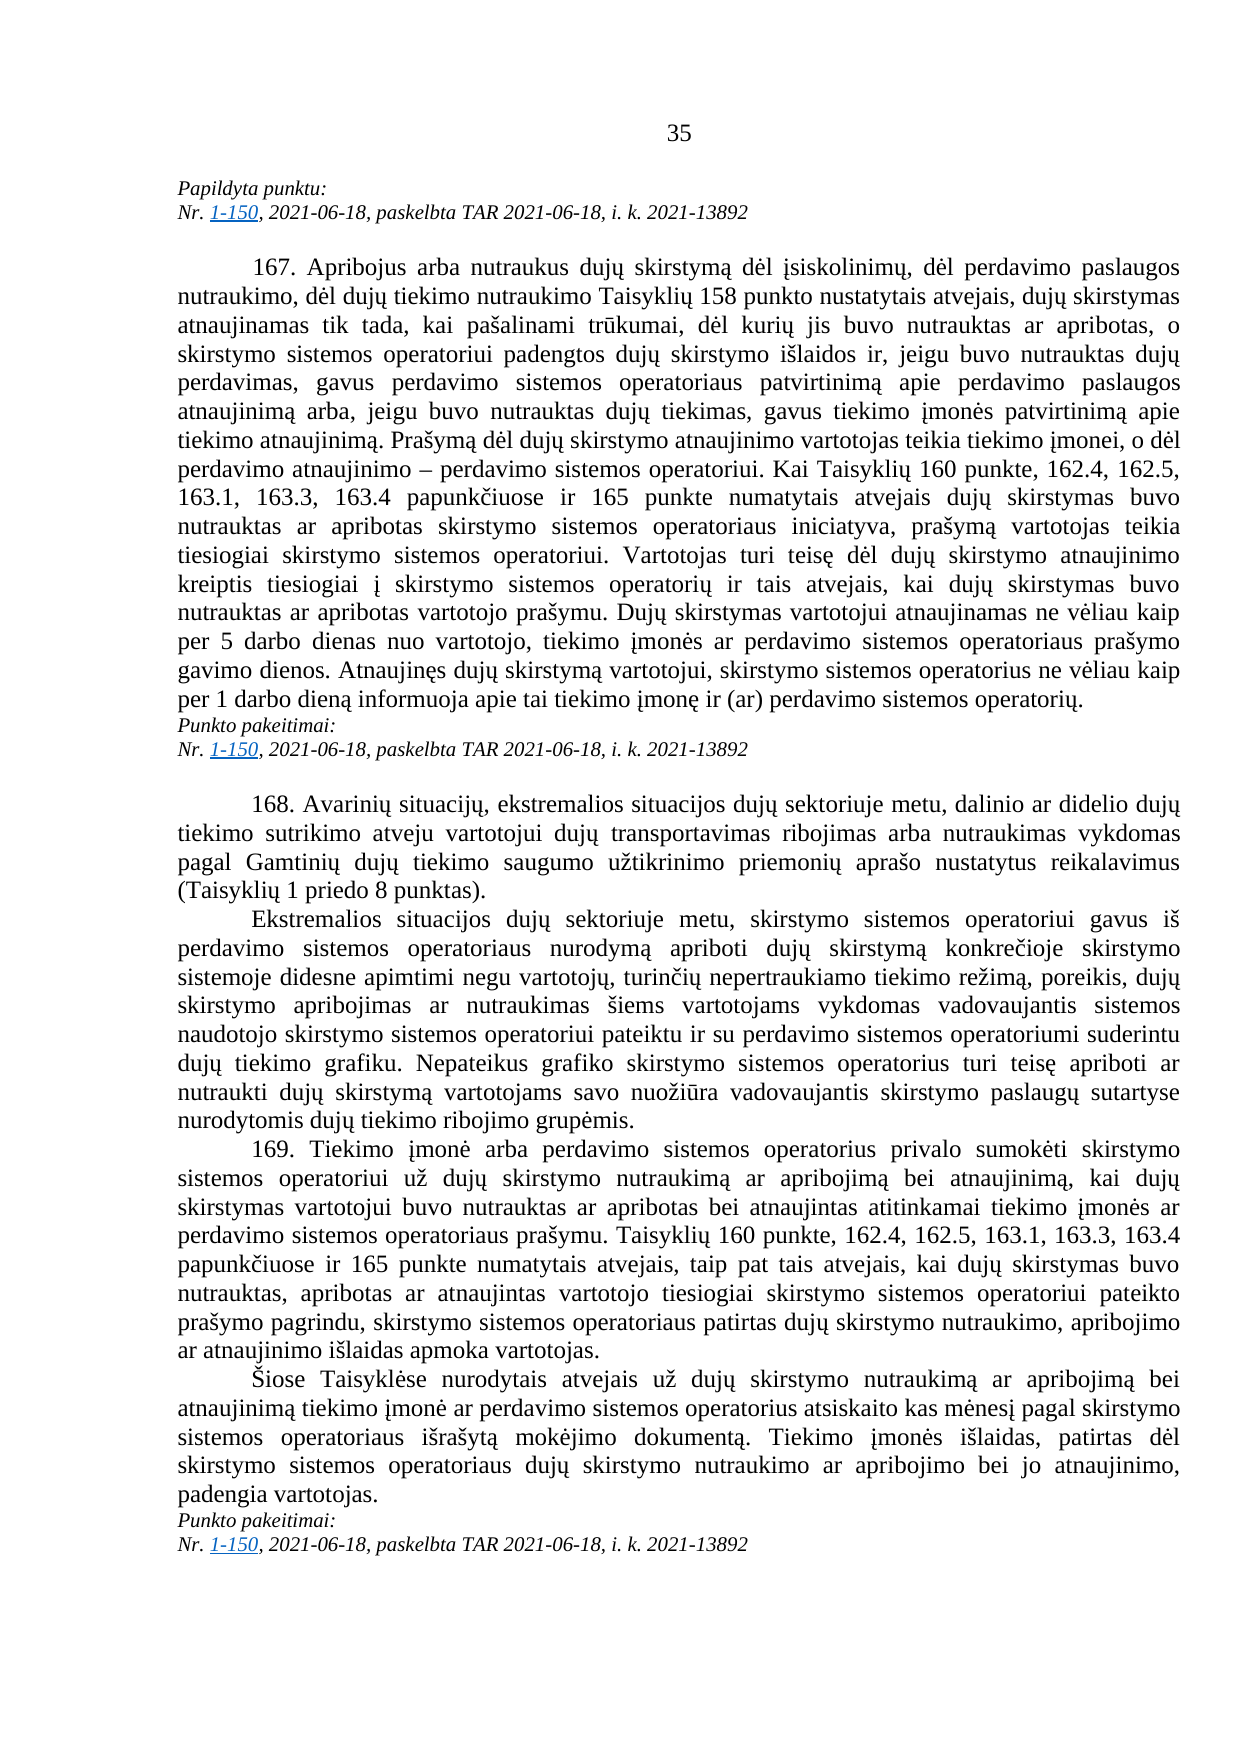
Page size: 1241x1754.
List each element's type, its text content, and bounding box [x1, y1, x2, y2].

text Nr. 1-150, 2021-06-18, paskelbta TAR 2021-06-18, i. k. 2021-13892 [177, 1532, 1181, 1556]
text Ekstremalios situacijos dujų sektoriuje metu, skirstymo sistemos operatoriui gavus iš perdavimo sistemos operatoriaus nurodymą apriboti dujų skirstymą konkrečioje skirstymo sistemoje didesne apimtimi negu vartotojų, turinčių nepertraukiamo tiekimo režimą, poreikis, dujų skirstymo apribojimas ar nutraukimas šiems vartotojams vykdomas vadovaujantis sistemos naudotojo skirstymo sistemos operatoriui pateiktu ir su perdavimo sistemos operatoriumi suderintu dujų tiekimo grafiku. Nepateikus grafiko skirstymo sistemos operatorius turi teisę apriboti ar nutraukti dujų skirstymą vartotojams savo nuožiūra vadovaujantis skirstymo paslaugų sutartyse nurodytomis dujų tiekimo ribojimo grupėmis. [177, 904, 1181, 1134]
text Papildyta punktu: [177, 176, 1181, 200]
text Punkto pakeitimai: [177, 712, 1181, 737]
text 168. Avarinių situacijų, ekstremalios situacijos dujų sektoriuje metu, dalinio ar didelio dujų tiekimo sutrikimo atveju vartotojui dujų transportavimas ribojimas arba nutraukimas vykdomas pagal Gamtinių dujų tiekimo saugumo užtikrinimo priemonių aprašo nustatytus reikalavimus (Taisyklių 1 priedo 8 punktas). [177, 789, 1181, 904]
text Nr. 1-150, 2021-06-18, paskelbta TAR 2021-06-18, i. k. 2021-13892 [177, 200, 1181, 224]
text Nr. 1-150, 2021-06-18, paskelbta TAR 2021-06-18, i. k. 2021-13892 [177, 737, 1181, 761]
text Punkto pakeitimai: [177, 1508, 1181, 1532]
text 169. Tiekimo įmonė arba perdavimo sistemos operatorius privalo sumokėti skirstymo sistemos operatoriui už dujų skirstymo nutraukimą ar apribojimą bei atnaujinimą, kai dujų skirstymas vartotojui buvo nutrauktas ar apribotas bei atnaujintas atitinkamai tiekimo įmonės ar perdavimo sistemos operatoriaus prašymu. Taisyklių 160 punkte, 162.4, 162.5, 163.1, 163.3, 163.4 papunkčiuose ir 165 punkte numatytais atvejais, taip pat tais atvejais, kai dujų skirstymas buvo nutrauktas, apribotas ar atnaujintas vartotojo tiesiogiai skirstymo sistemos operatoriui pateikto prašymo pagrindu, skirstymo sistemos operatoriaus patirtas dujų skirstymo nutraukimo, apribojimo ar atnaujinimo išlaidas apmoka vartotojas. [177, 1134, 1181, 1364]
text Šiose Taisyklėse nurodytais atvejais už dujų skirstymo nutraukimą ar apribojimą bei atnaujinimą tiekimo įmonė ar perdavimo sistemos operatorius atsiskaito kas mėnesį pagal skirstymo sistemos operatoriaus išrašytą mokėjimo dokumentą. Tiekimo įmonės išlaidas, patirtas dėl skirstymo sistemos operatoriaus dujų skirstymo nutraukimo ar apribojimo bei jo atnaujinimo, padengia vartotojas. [177, 1364, 1181, 1508]
text 167. Apribojus arba nutraukus dujų skirstymą dėl įsiskolinimų, dėl perdavimo paslaugos nutraukimo, dėl dujų tiekimo nutraukimo Taisyklių 158 punkto nustatytais atvejais, dujų skirstymas atnaujinamas tik tada, kai pašalinami trūkumai, dėl kurių jis buvo nutrauktas ar apribotas, o skirstymo sistemos operatoriui padengtos dujų skirstymo išlaidos ir, jeigu buvo nutrauktas dujų perdavimas, gavus perdavimo sistemos operatoriaus patvirtinimą apie perdavimo paslaugos atnaujinimą arba, jeigu buvo nutrauktas dujų tiekimas, gavus tiekimo įmonės patvirtinimą apie tiekimo atnaujinimą. Prašymą dėl dujų skirstymo atnaujinimo vartotojas teikia tiekimo įmonei, o dėl perdavimo atnaujinimo – perdavimo sistemos operatoriui. Kai Taisyklių 160 punkte, 162.4, 162.5, 163.1, 163.3, 163.4 papunkčiuose ir 165 punkte numatytais atvejais dujų skirstymas buvo nutrauktas ar apribotas skirstymo sistemos operatoriaus iniciatyva, prašymą vartotojas teikia tiesiogiai skirstymo sistemos operatoriui. Vartotojas turi teisę dėl dujų skirstymo atnaujinimo kreiptis tiesiogiai į skirstymo sistemos operatorių ir tais atvejais, kai dujų skirstymas buvo nutrauktas ar apribotas vartotojo prašymu. Dujų skirstymas vartotojui atnaujinamas ne vėliau kaip per 5 darbo dienas nuo vartotojo, tiekimo įmonės ar perdavimo sistemos operatoriaus prašymo gavimo dienos. Atnaujinęs dujų skirstymą vartotojui, skirstymo sistemos operatorius ne vėliau kaip per 1 darbo dieną informuoja apie tai tiekimo įmonę ir (ar) perdavimo sistemos operatorių. [177, 252, 1181, 712]
